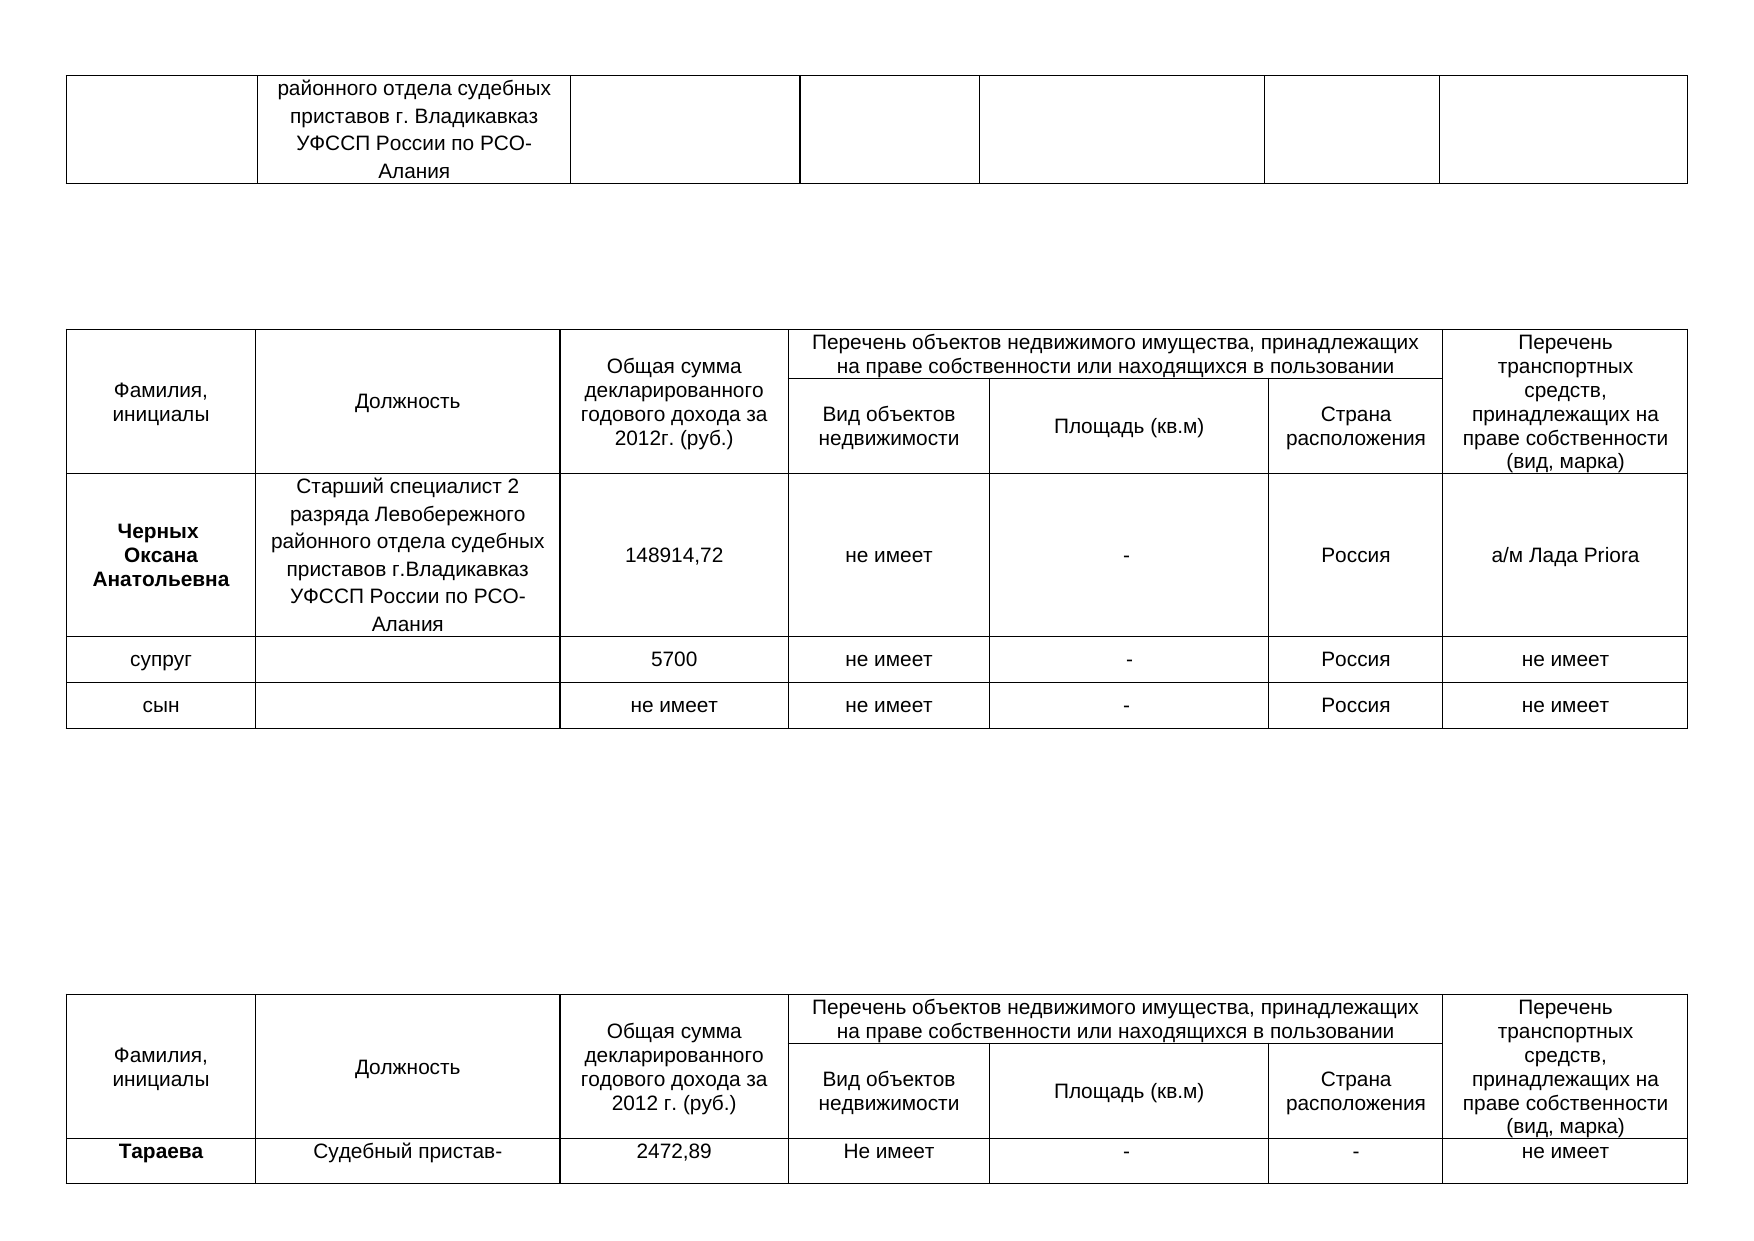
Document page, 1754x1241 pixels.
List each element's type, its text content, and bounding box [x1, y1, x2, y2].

table_cell Вид объектов недвижимости [789, 379, 989, 473]
table_cell не имеет [1443, 683, 1687, 727]
table_cell Судебный пристав- [256, 1139, 559, 1183]
table_header Общая сумма декларированного годового дохода за 2012г. (руб.) [561, 330, 788, 473]
table_cell - [990, 1139, 1268, 1183]
table_cell [256, 683, 559, 727]
table_cell районного отдела судебных приставов г. Владикавказ УФССП России по РСО-Алания [258, 76, 570, 182]
table_cell [256, 637, 559, 682]
table_header Фамилия, инициалы [67, 995, 255, 1138]
table_cell 148914,72 [561, 474, 788, 636]
table_cell [67, 76, 257, 182]
table_cell не имеет [1443, 1139, 1687, 1183]
table_cell - [990, 474, 1268, 636]
table_cell Россия [1269, 683, 1442, 727]
table_header Перечень объектов недвижимого имущества, принадлежащих на праве собственности или находящихся в пользовании [789, 330, 1442, 377]
table_cell Старший специалист 2 разряда Левобережного районного отдела судебных приставов г.Владикавказ УФССП России по РСО-Алания [256, 474, 559, 636]
table_cell Не имеет [789, 1139, 989, 1183]
table_header Фамилия, инициалы [67, 330, 255, 473]
table_cell [571, 76, 799, 182]
table_cell Страна расположения [1269, 379, 1442, 473]
table_cell - [980, 76, 1264, 182]
table_cell - [990, 683, 1268, 727]
table_header Общая сумма декларированного годового дохода за 2012 г. (руб.) [561, 995, 788, 1138]
table_cell Черных Оксана Анатольевна [67, 474, 255, 636]
table_cell не имеет [789, 637, 989, 682]
table_cell не имеет [789, 683, 989, 727]
table_header Перечень объектов недвижимого имущества, принадлежащих на праве собственности или находящихся в пользовании [789, 995, 1442, 1042]
table_cell - [1269, 1139, 1442, 1183]
table_cell Тараева [67, 1139, 255, 1183]
table_cell не имеет [561, 683, 788, 727]
table_header Перечень транспортных средств, принадлежащих на праве собственности (вид, марка) [1443, 995, 1687, 1138]
table_cell - [990, 637, 1268, 682]
table_cell - [1265, 76, 1439, 182]
table_cell 5700 [561, 637, 788, 682]
table_cell не имеет [1443, 637, 1687, 682]
table_cell Площадь (кв.м) [990, 379, 1268, 473]
table_cell Россия [1269, 637, 1442, 682]
table_cell Площадь (кв.м) [990, 1044, 1268, 1138]
table_header Перечень транспортных средств, принадлежащих на праве собственности (вид, марка) [1443, 330, 1687, 473]
table_cell супруг [67, 637, 255, 682]
table_cell [801, 76, 979, 182]
table_cell а/м Лада Priora [1443, 474, 1687, 636]
table_cell Россия [1269, 474, 1442, 636]
table_cell Страна расположения [1269, 1044, 1442, 1138]
table_header Должность [256, 995, 559, 1138]
table_header Должность [256, 330, 559, 473]
table_cell не имеет [789, 474, 989, 636]
table_cell сын [67, 683, 255, 727]
table_cell Вид объектов недвижимости [789, 1044, 989, 1138]
table_cell [1440, 76, 1687, 182]
table_cell 2472,89 [561, 1139, 788, 1183]
